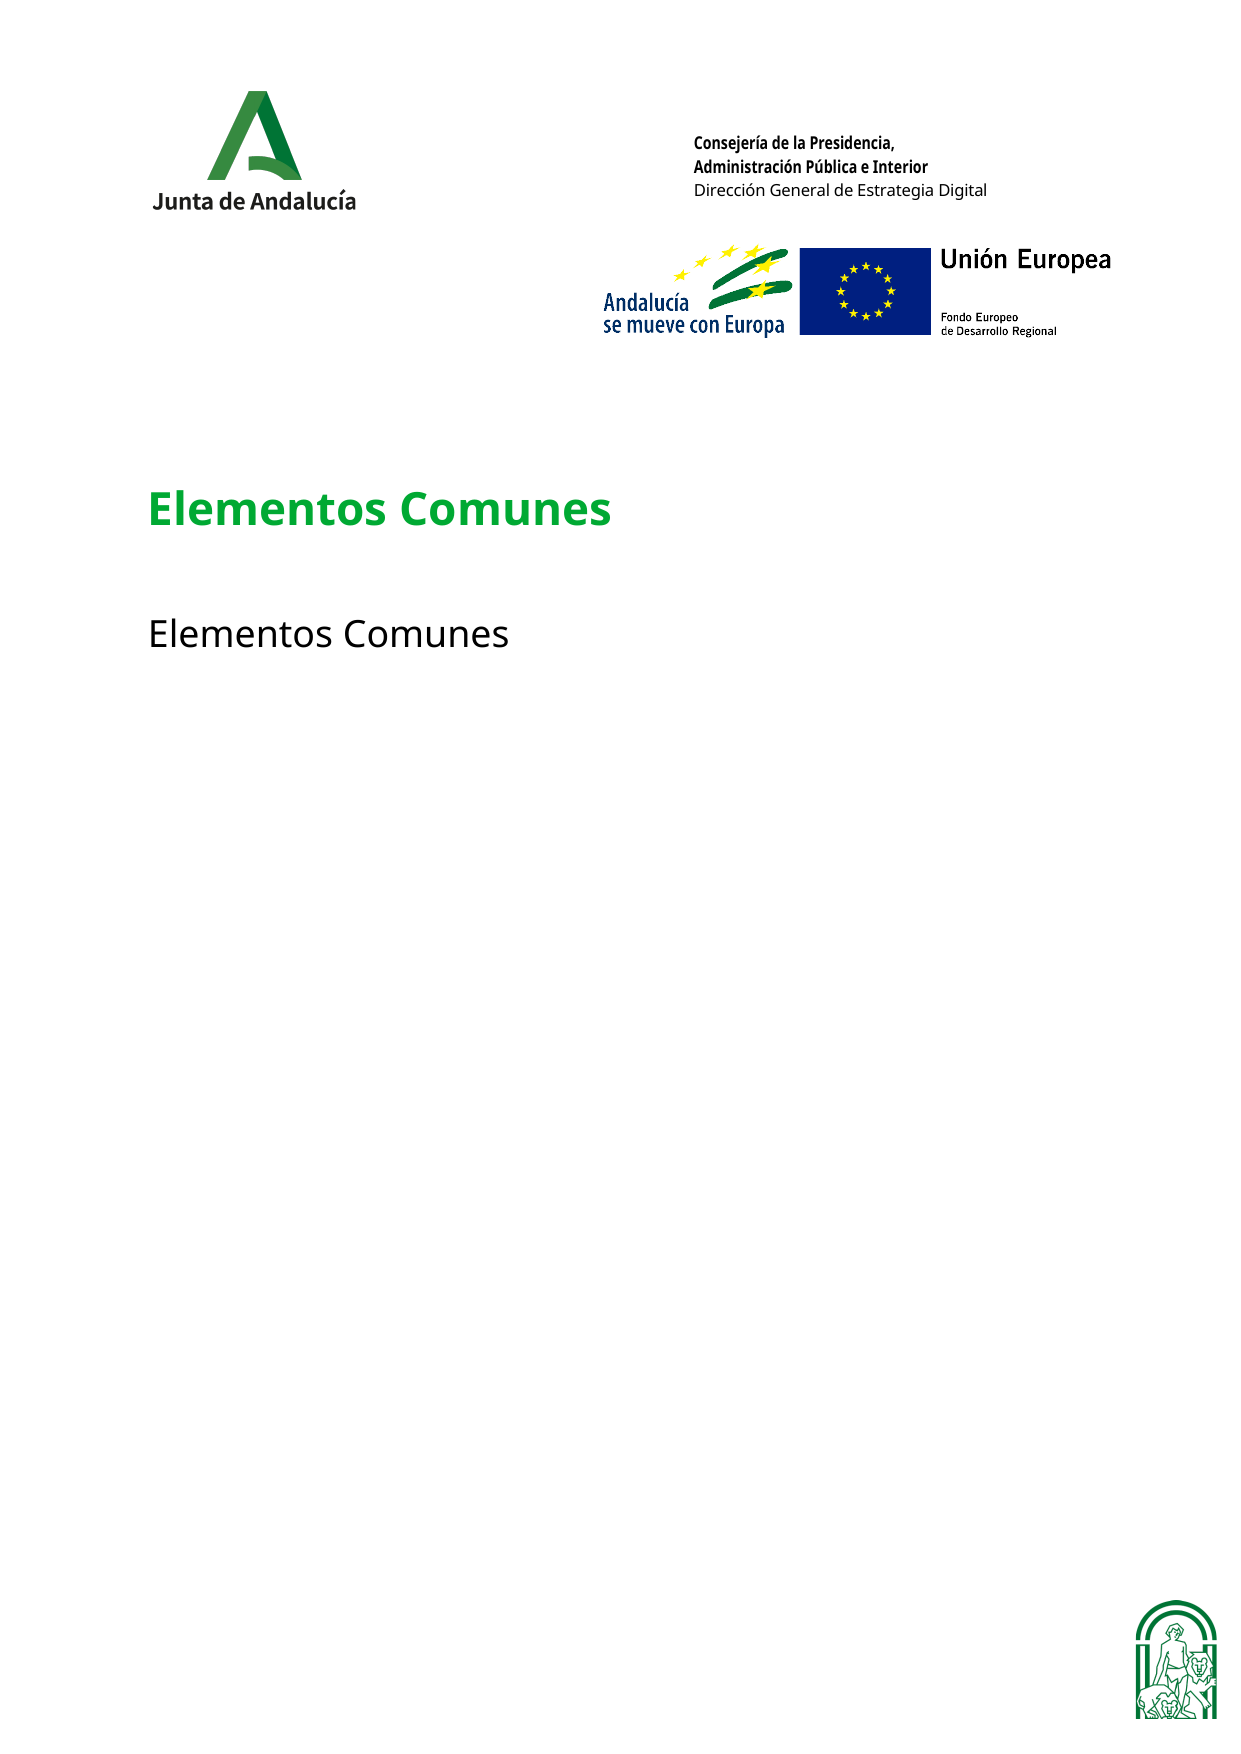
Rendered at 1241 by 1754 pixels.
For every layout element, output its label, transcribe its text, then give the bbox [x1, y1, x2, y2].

picture [1135, 1600, 1217, 1719]
title Elementos Comunes [148, 476, 1122, 538]
subtitle Elementos Comunes [148, 607, 1122, 658]
picture [152, 91, 356, 210]
picture [603, 243, 1122, 340]
